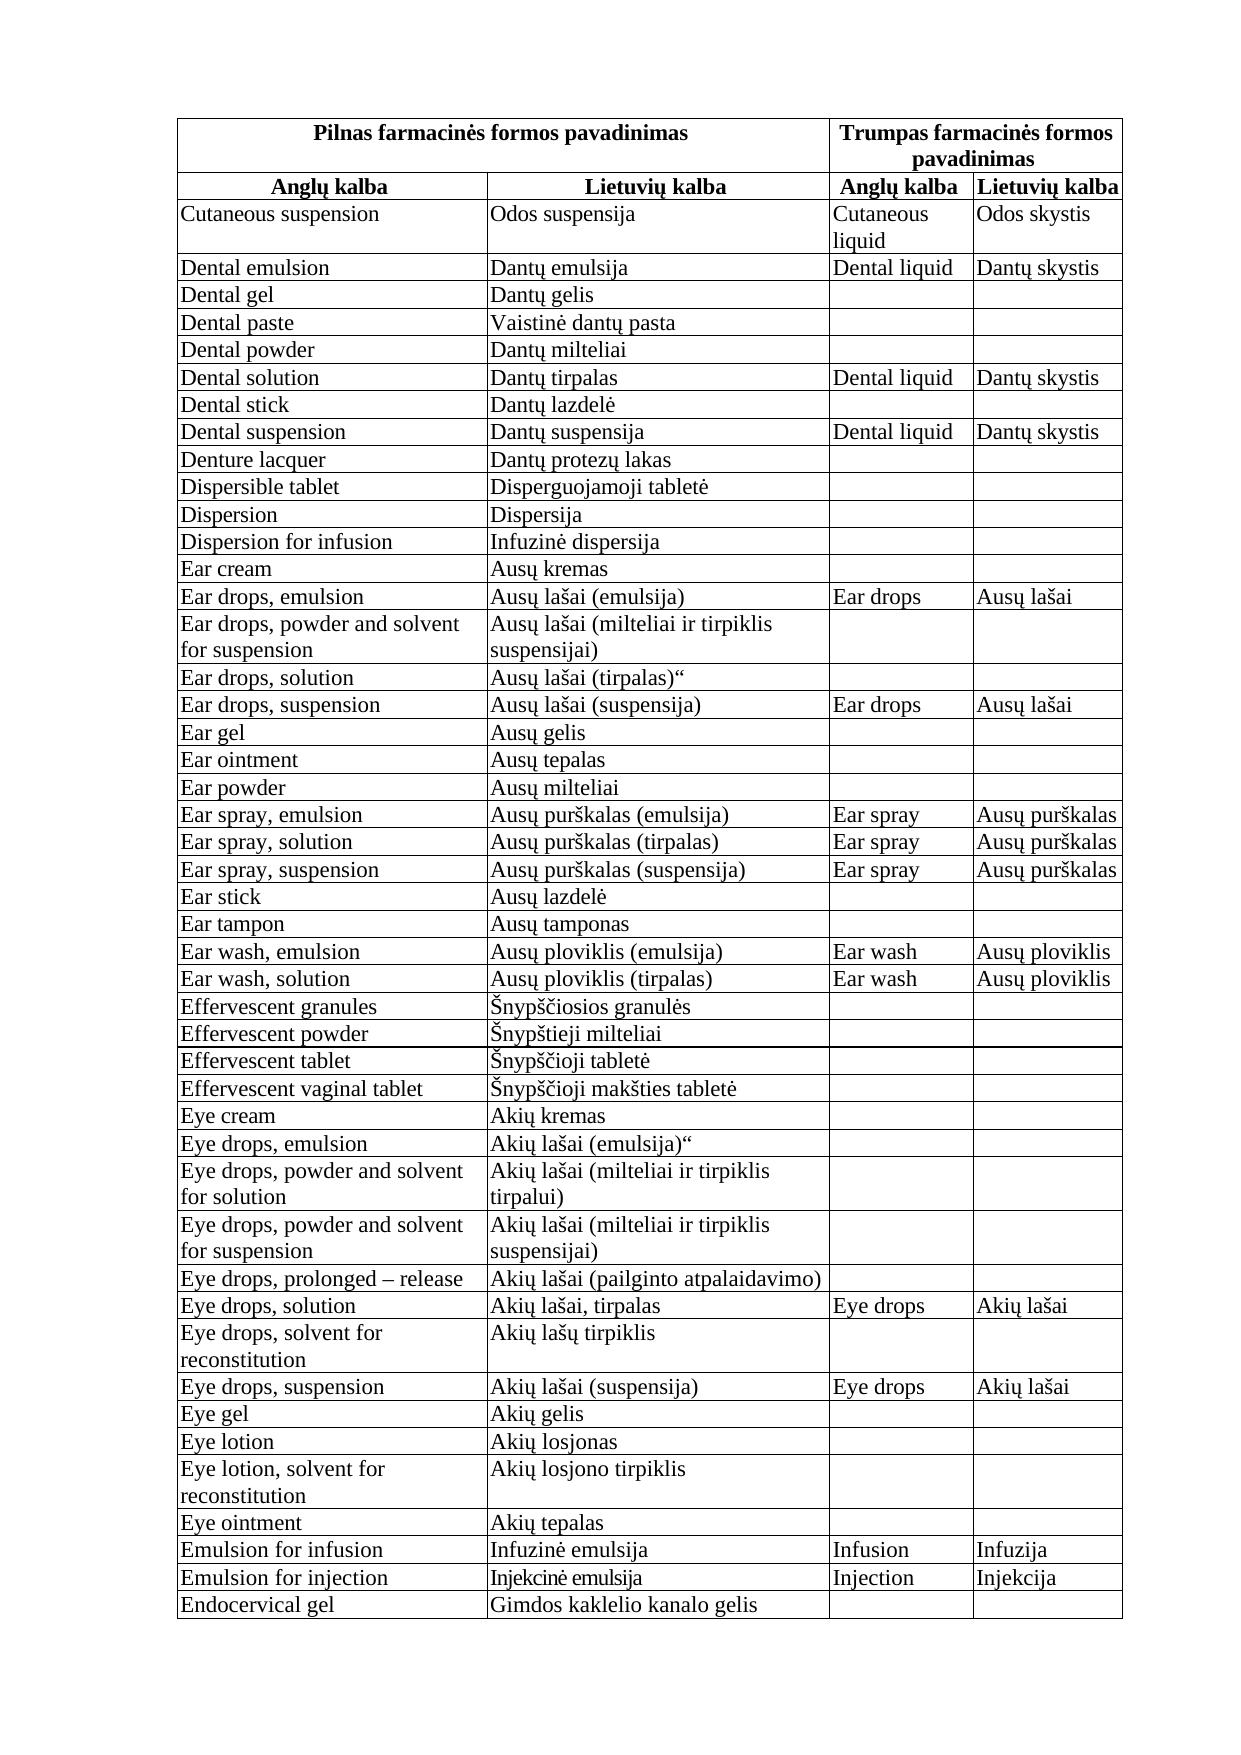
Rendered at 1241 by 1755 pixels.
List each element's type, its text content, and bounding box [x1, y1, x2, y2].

table_cell [830, 1020, 973, 1046]
table_cell Akių lašai (emulsija)“ [488, 1130, 829, 1156]
table_cell [974, 993, 1122, 1019]
table_cell Ausų purškalas [974, 856, 1122, 882]
table_cell Ear stick [178, 883, 487, 909]
table_cell [830, 1075, 973, 1101]
table_cell Ausų milteliai [488, 774, 829, 800]
table_cell Dantų suspensija [488, 419, 829, 445]
table_cell Dispersible tablet [178, 473, 487, 499]
table_cell [830, 911, 973, 937]
table_cell Šnypščiosios granulės [488, 993, 829, 1019]
table_cell [974, 501, 1122, 527]
table_cell Emulsion for infusion [178, 1536, 487, 1563]
table_cell Dantų tirpalas [488, 364, 829, 390]
table_cell Ausų tepalas [488, 746, 829, 772]
table_cell [974, 555, 1122, 582]
table_cell Šnypščioji makšties tabletė [488, 1075, 829, 1101]
table_cell [830, 664, 973, 690]
table_cell [830, 1265, 973, 1291]
table_cell Ear drops [830, 583, 973, 609]
table_cell Akių lašai (milteliai ir tirpiklis suspensijai) [488, 1211, 829, 1263]
table_cell [830, 774, 973, 800]
table_cell Ausų purškalas (tirpalas) [488, 828, 829, 855]
table_cell [974, 1020, 1122, 1046]
table_cell [830, 555, 973, 582]
table_cell Gimdos kaklelio kanalo gelis [488, 1591, 829, 1618]
table_cell Endocervical gel [178, 1591, 487, 1618]
table_cell Eye cream [178, 1102, 487, 1129]
table_cell [974, 1509, 1122, 1535]
table_cell [974, 911, 1122, 937]
table_cell Ausų ploviklis [974, 965, 1122, 992]
table_cell Eye drops, powder and solvent for solution [178, 1157, 487, 1210]
table_cell Anglų kalba [830, 173, 973, 199]
table_cell Ear spray, emulsion [178, 801, 487, 827]
table_cell Dantų skystis [974, 364, 1122, 390]
table_cell Emulsion for injection [178, 1564, 487, 1590]
table_cell Eye ointment [178, 1509, 487, 1535]
table_cell Ear ointment [178, 746, 487, 772]
table_cell Dental solution [178, 364, 487, 390]
table_cell Infuzija [974, 1536, 1122, 1563]
table_cell Ausų purškalas [974, 828, 1122, 855]
table_cell Infusion [830, 1536, 973, 1563]
table_cell Effervescent tablet [178, 1048, 487, 1074]
table_cell Eye drops [830, 1373, 973, 1399]
table_cell [974, 1265, 1122, 1291]
table_cell [830, 610, 973, 663]
table_cell [830, 993, 973, 1019]
table_cell Odos skystis [974, 200, 1122, 253]
table_cell Eye drops, solution [178, 1292, 487, 1318]
table_cell Cutaneous suspension [178, 200, 487, 253]
table_cell [830, 1401, 973, 1427]
table_cell [974, 1591, 1122, 1618]
table_cell Ausų lašai [974, 583, 1122, 609]
table_cell Ausų ploviklis (tirpalas) [488, 965, 829, 992]
table_cell [974, 1130, 1122, 1156]
table_cell Dental powder [178, 336, 487, 363]
table_cell Akių gelis [488, 1401, 829, 1427]
table_cell Ausų lašai (suspensija) [488, 691, 829, 718]
table_cell Lietuvių kalba [488, 173, 829, 199]
table_cell Ear spray [830, 856, 973, 882]
table_cell Injekcinė emulsija [488, 1564, 829, 1590]
table_cell [830, 528, 973, 554]
table_cell Ausų lašai (tirpalas)“ [488, 664, 829, 690]
table_cell Dantų skystis [974, 254, 1122, 280]
table_cell [974, 719, 1122, 745]
table_cell [974, 391, 1122, 417]
table_cell Ausų lazdelė [488, 883, 829, 909]
table_cell [830, 501, 973, 527]
table_cell [974, 1319, 1122, 1372]
table_cell Dental stick [178, 391, 487, 417]
table_cell Ear wash [830, 965, 973, 992]
table_cell Effervescent granules [178, 993, 487, 1019]
table_cell Lietuvių kalba [974, 173, 1122, 199]
table_cell [974, 336, 1122, 363]
table_cell [830, 281, 973, 308]
table_cell [974, 1048, 1122, 1074]
table_cell Ausų tamponas [488, 911, 829, 937]
table_cell Eye gel [178, 1401, 487, 1427]
table_cell Akių lašai (pailginto atpalaidavimo) [488, 1265, 829, 1291]
table_cell Ausų purškalas (emulsija) [488, 801, 829, 827]
table_cell Dental suspension [178, 419, 487, 445]
table_cell Ausų purškalas (suspensija) [488, 856, 829, 882]
table_cell [974, 610, 1122, 663]
table_cell [974, 446, 1122, 472]
table_cell Šnypščioji tabletė [488, 1048, 829, 1074]
table_cell [974, 528, 1122, 554]
table_cell Ausų gelis [488, 719, 829, 745]
table_cell Dental emulsion [178, 254, 487, 280]
table_cell Injekcija [974, 1564, 1122, 1590]
table_cell Effervescent vaginal tablet [178, 1075, 487, 1101]
table_cell Injection [830, 1564, 973, 1590]
table_cell [830, 446, 973, 472]
table_cell Infuzinė emulsija [488, 1536, 829, 1563]
table_cell Šnypštieji milteliai [488, 1020, 829, 1046]
table_cell [830, 473, 973, 499]
table_cell Ear drops, emulsion [178, 583, 487, 609]
table_cell [830, 336, 973, 363]
table_cell Dantų protezų lakas [488, 446, 829, 472]
table_cell Ear cream [178, 555, 487, 582]
table_cell [974, 309, 1122, 335]
table_cell Dantų gelis [488, 281, 829, 308]
table_cell Eye drops, solvent for reconstitution [178, 1319, 487, 1372]
table_cell Infuzinė dispersija [488, 528, 829, 554]
table_cell Akių lašai [974, 1292, 1122, 1318]
table_cell Akių lašai (milteliai ir tirpiklis tirpalui) [488, 1157, 829, 1210]
table_cell Akių lašai, tirpalas [488, 1292, 829, 1318]
table_cell Eye drops, powder and solvent for suspension [178, 1211, 487, 1263]
table_cell Ausų lašai (milteliai ir tirpiklis suspensijai) [488, 610, 829, 663]
table_cell Ausų lašai (emulsija) [488, 583, 829, 609]
table_cell [830, 719, 973, 745]
table_cell Ear drops, powder and solvent for suspension [178, 610, 487, 663]
table_cell [974, 883, 1122, 909]
table_cell Dantų lazdelė [488, 391, 829, 417]
table_cell Dantų skystis [974, 419, 1122, 445]
table_cell Ear spray [830, 801, 973, 827]
table_cell Dantų emulsija [488, 254, 829, 280]
table_cell Akių losjonas [488, 1428, 829, 1454]
table_cell Dental liquid [830, 254, 973, 280]
table_cell Ausų ploviklis [974, 938, 1122, 964]
table_cell [974, 664, 1122, 690]
table_cell Ausų kremas [488, 555, 829, 582]
table_header Trumpas farmacinės formos pavadinimas [830, 119, 1122, 172]
table_cell [830, 1211, 973, 1263]
table_cell [830, 309, 973, 335]
table_cell Dental liquid [830, 419, 973, 445]
table_cell [830, 1130, 973, 1156]
table_cell [974, 1401, 1122, 1427]
table_cell [974, 1075, 1122, 1101]
table_cell [974, 1455, 1122, 1508]
table_cell Eye drops [830, 1292, 973, 1318]
table_cell Dental gel [178, 281, 487, 308]
table_cell Eye lotion [178, 1428, 487, 1454]
table_cell Eye drops, emulsion [178, 1130, 487, 1156]
table_cell [830, 1591, 973, 1618]
table_cell Akių lašų tirpiklis [488, 1319, 829, 1372]
table_cell Ear tampon [178, 911, 487, 937]
table_cell Ear drops, solution [178, 664, 487, 690]
table_cell [974, 746, 1122, 772]
table_cell [830, 1048, 973, 1074]
table_cell [974, 281, 1122, 308]
table_cell [830, 391, 973, 417]
table_cell [974, 1211, 1122, 1263]
table_cell [974, 1102, 1122, 1129]
table_cell [974, 1428, 1122, 1454]
table_cell Eye drops, suspension [178, 1373, 487, 1399]
table_cell Akių kremas [488, 1102, 829, 1129]
table_cell Ausų ploviklis (emulsija) [488, 938, 829, 964]
table_cell Ear drops [830, 691, 973, 718]
table_cell Eye lotion, solvent for reconstitution [178, 1455, 487, 1508]
table_cell [974, 473, 1122, 499]
table_cell Ear powder [178, 774, 487, 800]
table_cell Ear wash, emulsion [178, 938, 487, 964]
table_cell Akių losjono tirpiklis [488, 1455, 829, 1508]
table_cell Ear spray, solution [178, 828, 487, 855]
table_cell [830, 1455, 973, 1508]
table_cell [830, 883, 973, 909]
table_cell Dental paste [178, 309, 487, 335]
table_cell [830, 746, 973, 772]
table_cell Anglų kalba [178, 173, 487, 199]
table_cell Cutaneous liquid [830, 200, 973, 253]
table_cell Akių lašai [974, 1373, 1122, 1399]
table_cell Dispersion [178, 501, 487, 527]
table_cell Ear spray, suspension [178, 856, 487, 882]
table_cell [974, 1157, 1122, 1210]
table_cell Ear gel [178, 719, 487, 745]
table_cell [830, 1157, 973, 1210]
table_header Pilnas farmacinės formos pavadinimas [178, 119, 829, 172]
table_cell Ear drops, suspension [178, 691, 487, 718]
table_cell Dantų milteliai [488, 336, 829, 363]
table_cell [830, 1509, 973, 1535]
table_cell Eye drops, prolonged – release [178, 1265, 487, 1291]
table_cell Vaistinė dantų pasta [488, 309, 829, 335]
table_cell Ausų purškalas [974, 801, 1122, 827]
table_cell Ear wash [830, 938, 973, 964]
table_cell Ear spray [830, 828, 973, 855]
table_cell [830, 1428, 973, 1454]
table_cell Disperguojamoji tabletė [488, 473, 829, 499]
table_cell Odos suspensija [488, 200, 829, 253]
table_cell [974, 774, 1122, 800]
table_cell Akių lašai (suspensija) [488, 1373, 829, 1399]
table_cell [830, 1319, 973, 1372]
table_cell Effervescent powder [178, 1020, 487, 1046]
table_cell [830, 1102, 973, 1129]
table_cell Denture lacquer [178, 446, 487, 472]
table_cell Dispersija [488, 501, 829, 527]
table_cell Dispersion for infusion [178, 528, 487, 554]
table_cell Ausų lašai [974, 691, 1122, 718]
table_cell Ear wash, solution [178, 965, 487, 992]
table_cell Dental liquid [830, 364, 973, 390]
table_cell Akių tepalas [488, 1509, 829, 1535]
